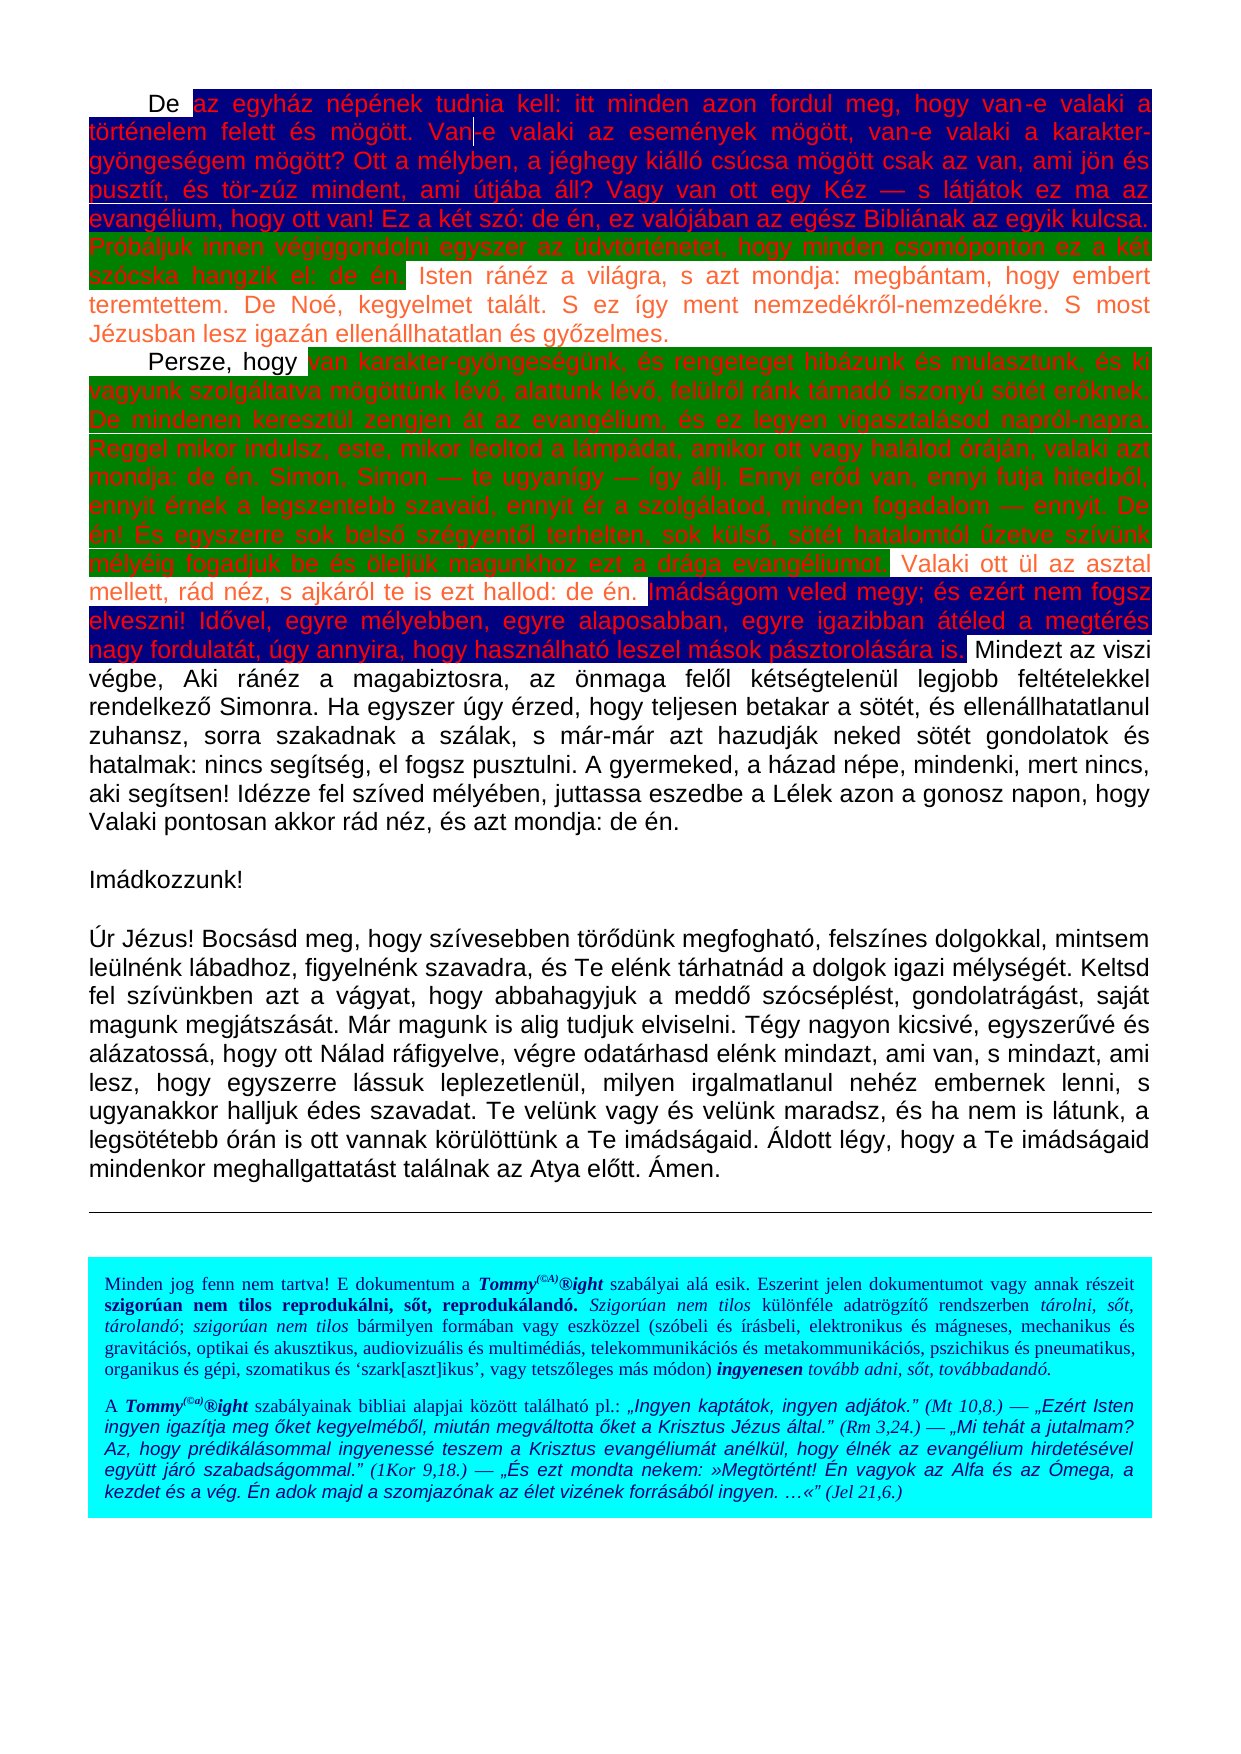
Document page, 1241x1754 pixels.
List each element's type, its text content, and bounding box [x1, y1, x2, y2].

text Imádkozzunk! [88, 866, 1152, 894]
text Persze, hogy van karakter-gyöngeségünk, és rengeteget hibázunk és mulasztunk, és ki vagyunk szolgáltatva mögöttünk lévő, alattunk lévő, felülről ránk támadó iszonyú sötét erőknek. De mindenen keresztül zengjen át az evangélium, és ez legyen vigasztalásod napról-napra. Reggel mikor indulsz, este, mikor leoltod a lámpádat, amikor ott vagy halálod óráján, valaki azt mondja: de én. Simon, Simon — te ugyanígy — így állj. Ennyi erőd van, ennyi futja hitedből, ennyit érnek a legszentebb szavaid, ennyit ér a szolgálatod, minden fogadalom — ennyit. De én! És egyszerre sok belső szégyentől terhelten, sok külső, sötét hatalomtól űzetve szívünk mélyéig fogadjuk be és öleljük magunkhoz ezt a drága evangéliumot. Valaki ott ül az asztal mellett, rád néz, s ajkáról te is ezt hallod: de én. Imádságom veled megy; és ezért nem fogsz elveszni! Idővel, egyre mélyebben, egyre alaposabban, egyre igazibban átéled a megtérés nagy fordulatát, úgy annyira, hogy használható leszel mások pásztorolására is. Mindezt az viszi végbe, Aki ránéz a magabiztosra, az önmaga felől kétségtelenül legjobb feltételekkel rendelkező Simonra. Ha egyszer úgy érzed, hogy teljesen betakar a sötét, és ellenállhatatlanul zuhansz, sorra szakadnak a szálak, s már-már azt hazudják neked sötét gondolatok és hatalmak: nincs segítség, el fogsz pusztulni. A gyermeked, a házad népe, mindenki, mert nincs, aki segítsen! Idézze fel szíved mélyében, juttassa eszedbe a Lélek azon a gonosz napon, hogy Valaki pontosan akkor rád néz, és azt mondja: de én. [88, 347, 1152, 836]
text Úr Jézus! Bocsásd meg, hogy szívesebben törődünk megfogható, felszínes dolgokkal, mintsem leülnénk lábadhoz, figyelnénk szavadra, és Te elénk tárhatnád a dolgok igazi mélységét. Keltsd fel szívünkben azt a vágyat, hogy abbahagyjuk a meddő szócséplést, gondolatrágást, saját magunk megjátszását. Már magunk is alig tudjuk elviselni. Tégy nagyon kicsivé, egyszerűvé és alázatossá, hogy ott Nálad ráfigyelve, végre odatárhasd elénk mindazt, ami van, s mindazt, ami lesz, hogy egyszerre lássuk leplezetlenül, milyen irgalmatlanul nehéz embernek lenni, s ugyanakkor halljuk édes szavadat. Te velünk vagy és velünk maradsz, és ha nem is látunk, a legsötétebb órán is ott vannak körülöttünk a Te imádságaid. Áldott légy, hogy a Te imádságaid mindenkor meghallgattatást találnak az Atya előtt. Ámen. [88, 924, 1152, 1182]
text Minden jog fenn nem tartva! E dokumentum a Tommy(©A)®ight szabályai alá esik. Eszerint jelen dokumentumot vagy annak részeit szigorúan nem tilos reprodukálni, sőt, reprodukálandó. Szigorúan nem tilos különféle adatrögzítő rendszerben tárolni, sőt, tárolandó; szigorúan nem tilos bármilyen formában vagy eszközzel (szóbeli és írásbeli, elektronikus és mágneses, mechanikus és gravitációs, optikai és akusztikus, audiovizuális és multimédiás, telekommunikációs és metakommunikációs, pszichikus és pneumatikus, organikus és gépi, szomatikus és ‘szark[aszt]ikus’, vagy tetszőleges más módon) ingyenesen tovább adni, sőt, továbbadandó. [90, 1258, 1151, 1379]
text A Tommy(©a)®ight szabályainak bibliai alapjai között található pl.: „Ingyen kaptátok, ingyen adjátok.” (Mt 10,8.) ― „Ezért Isten ingyen igazítja meg őket kegyelméből, miután megváltotta őket a Krisztus Jézus által.” (Rm 3,24.) ― „Mi tehát a jutalmam? Az, hogy prédikálásommal ingyenessé teszem a Krisztus evangéliumát anélkül, hogy élnék az evangélium hirdetésével együtt járó szabadságommal.” (1Kor 9,18.) ― „És ezt mondta nekem: »Megtörtént! Én vagyok az Alfa és az Ómega, a kezdet és a vég. Én adok majd a szomjazónak az élet vizének forrásából ingyen. …«” (Jel 21,6.) [90, 1379, 1151, 1517]
text De az egyház népének tudnia kell: itt minden azon fordul meg, hogy van‑e valaki a történelem felett és mögött. Van‑e valaki az események mögött, van‑e valaki a karakter-gyöngeségem mögött? Ott a mélyben, a jéghegy kiálló csúcsa mögött csak az van, ami jön és pusztít, és tör-zúz mindent, ami útjába áll? Vagy van ott egy Kéz — s látjátok ez ma az evangélium, hogy ott van! Ez a két szó: de én, ez valójában az egész Bibliának az egyik kulcsa. Próbáljuk innen végiggondolni egyszer az üdvtörténetet, hogy minden csomóponton ez a két szócska hangzik el: de én. Isten ránéz a világra, s azt mondja: megbántam, hogy embert teremtettem. De Noé, kegyelmet talált. S ez így ment nemzedékről-nemzedékre. S most Jézusban lesz igazán ellenállhatatlan és győzelmes. [88, 88, 1152, 347]
